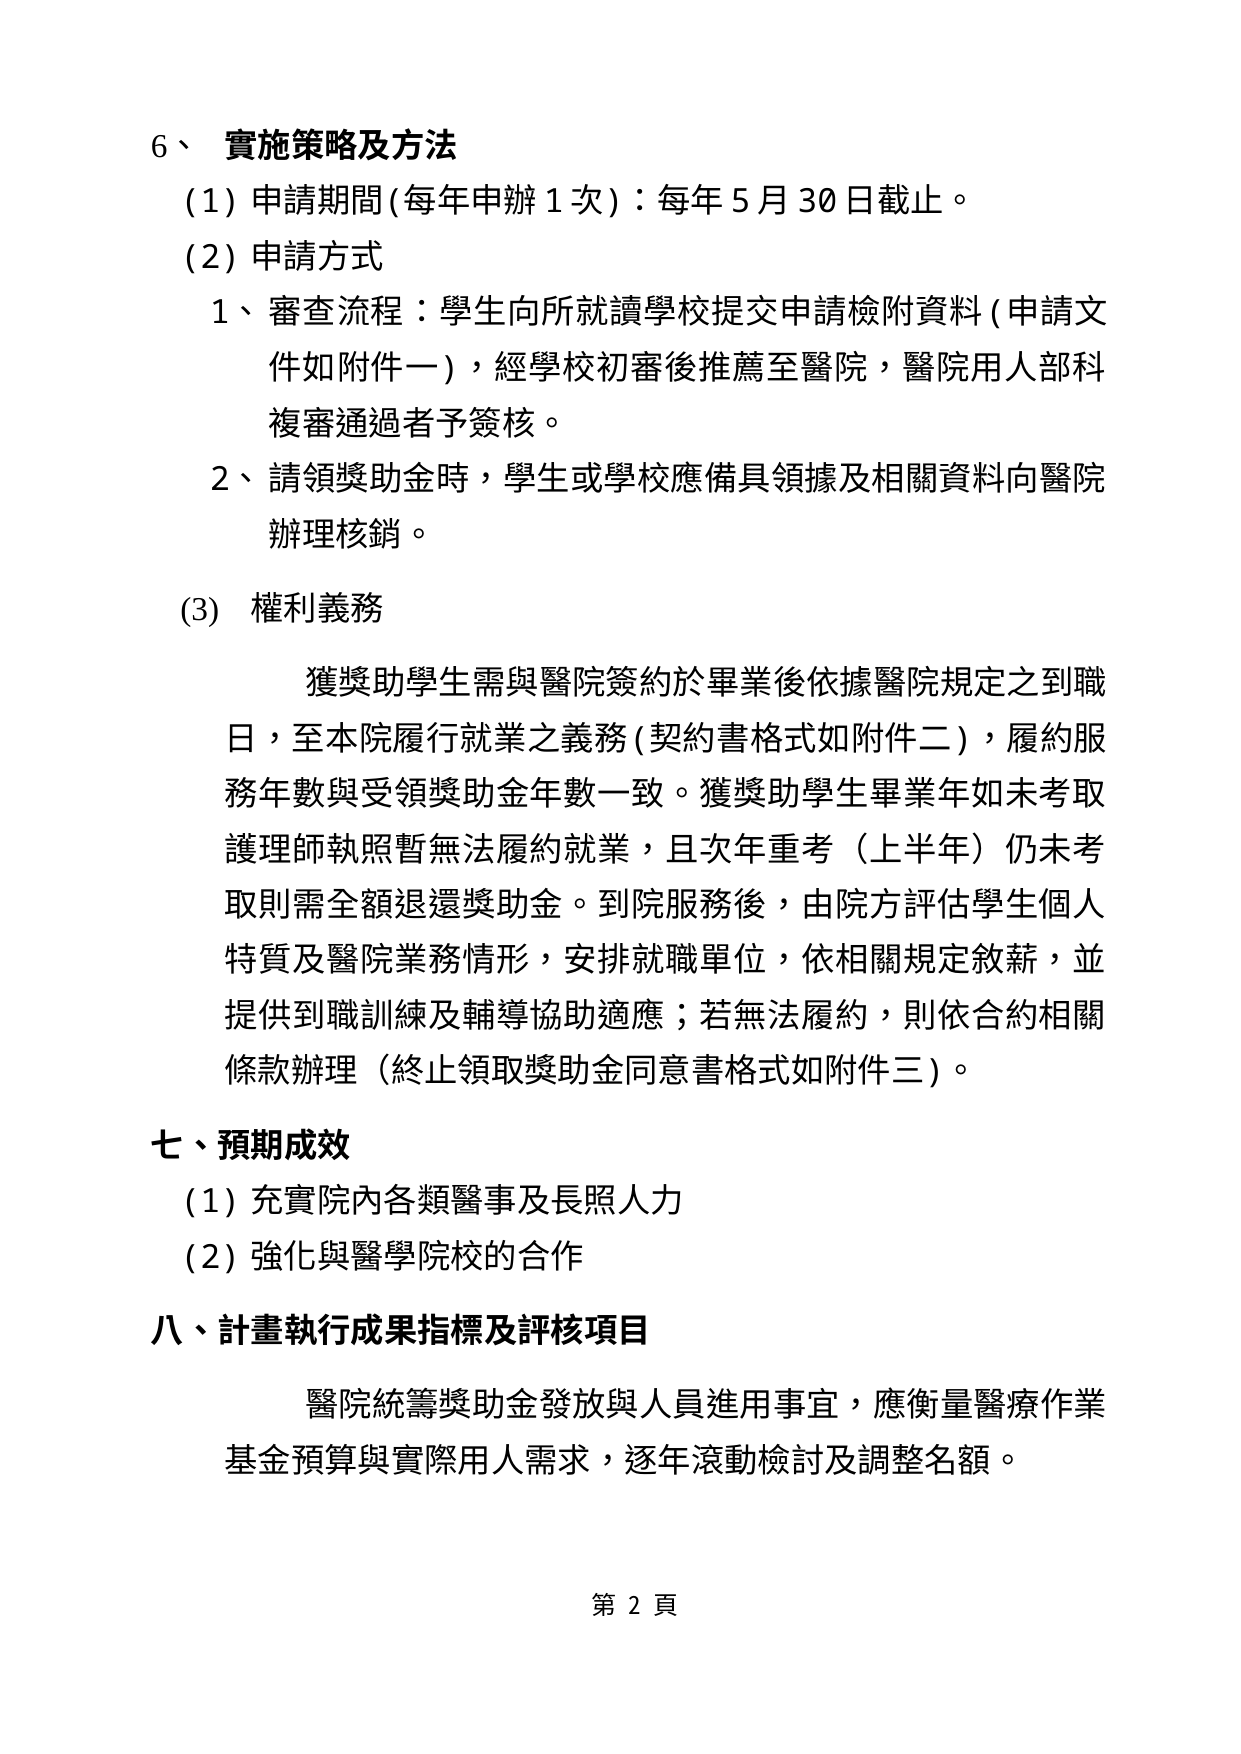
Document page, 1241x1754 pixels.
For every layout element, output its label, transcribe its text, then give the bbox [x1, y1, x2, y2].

list 審查流程：學生向所就讀學校提交申請檢附資料(申請文件如附件一)，經學校初審後推薦至醫院，醫院用人部科複審通過者予簽核。 [209, 285, 1107, 444]
list 權利義務 [180, 581, 1107, 630]
list 強化與醫學院校的合作 [180, 1229, 1107, 1278]
text 八、計畫執行成果指標及評核項目 [151, 1304, 1107, 1352]
text 七、預期成效 [151, 1118, 1107, 1167]
text 獲獎助學生需與醫院簽約於畢業後依據醫院規定之到職日，至本院履行就業之義務(契約書格式如附件二)，履約服務年數與受領獎助金年數一致。獲獎助學生畢業年如未考取護理師執照暫無法履約就業，且次年重考（上半年）仍未考取則需全額退還獎助金。到院服務後，由院方評估學生個人特質及醫院業務情形，安排就職單位，依相關規定敘薪，並提供到職訓練及輔導協助適應；若無法履約，則依合約相關條款辦理（終止領取獎助金同意書格式如附件三)。 [224, 656, 1107, 1092]
list 實施策略及方法 [151, 118, 1107, 167]
list 申請期間(每年申辦1次)：每年5月30日截止。 [180, 174, 1107, 222]
list 充實院內各類醫事及長照人力 [180, 1174, 1107, 1222]
list 申請方式 [180, 229, 1107, 278]
text 醫院統籌獎助金發放與人員進用事宜，應衡量醫療作業基金預算與實際用人需求，逐年滾動檢討及調整名額。 [224, 1378, 1107, 1482]
list 請領獎助金時，學生或學校應備具領據及相關資料向醫院辦理核銷。 [209, 452, 1107, 556]
